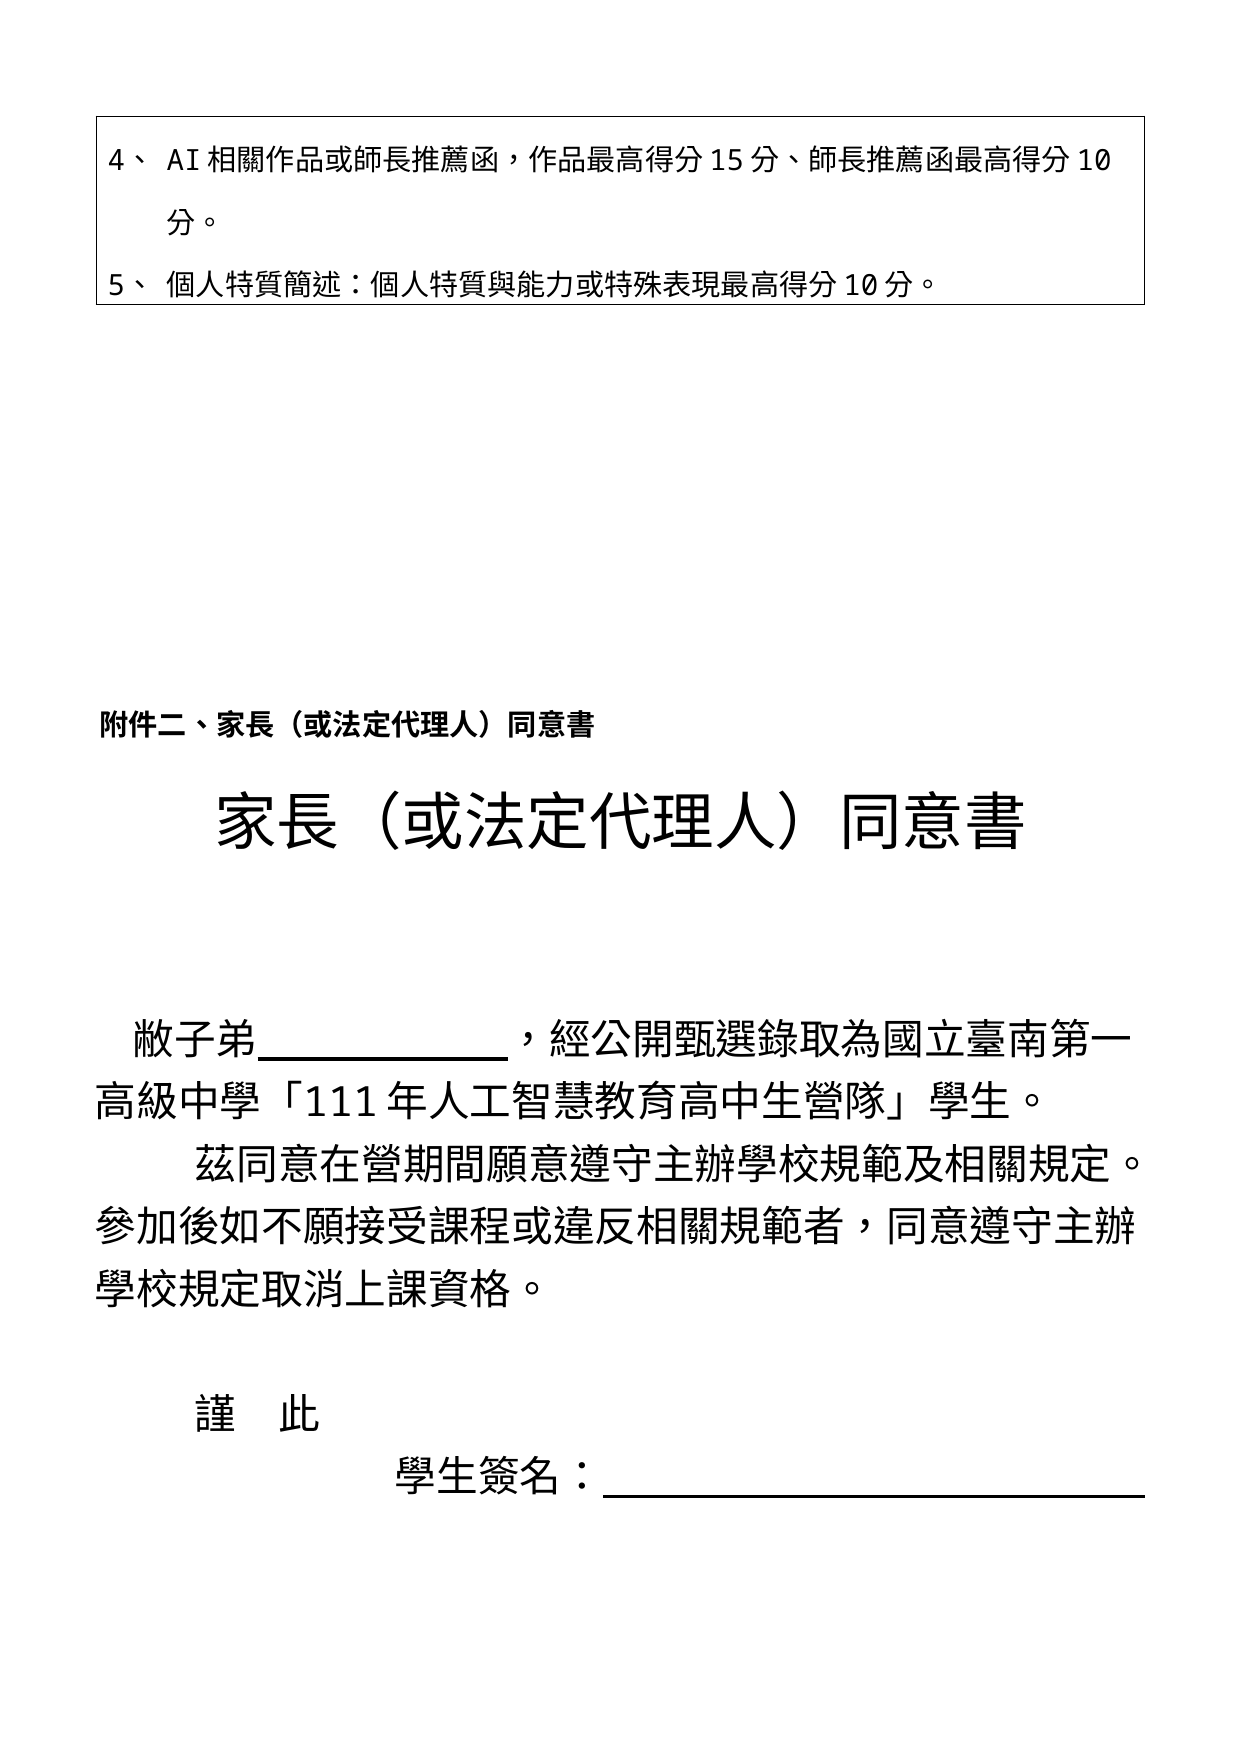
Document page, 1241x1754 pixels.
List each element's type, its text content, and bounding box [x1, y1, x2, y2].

text 茲同意在營期間願意遵守主辦學校規範及相關規定。參加後如不願接受課程或違反相關規範者，同意遵守主辦學校規定取消上課資格。 [94, 1119, 1146, 1307]
text 家長（或法定代理人）同意書 [94, 744, 1146, 869]
text 敝子弟 ，經公開甄選錄取為國立臺南第一高級中學「111年人工智慧教育高中生營隊」學生。 [94, 994, 1146, 1119]
text 謹 此 [94, 1369, 1146, 1432]
table_cell (比分標準說明) 學科能力表現採計數學、物理、資訊三科成績平均 英語能力表現：依各類英檢證照等級對照表給分。 程式語言能力：個人程式語言相關證照、檢定，以最佳成績上傳即可，三件為限。 資料審查範例： 參加國際級競賽獲各類優勝名次或參加國際科技展覽成績優異，獲推薦並持有證明。 參加全國競賽獲各類優勝名次或成績優異，並持有證明。 參加全國中小學科學展覽會、臺灣國際科學展覽會成績優異。 參加其他由中央各級機關或直轄市政府主辦之全國性各項競賽獲各優勝名次。 領有乙級以上技術士證或相當於乙級以上之單一級技術士證（非勞動部核發之技術士證不得報名）。 其他參加國際性特殊技藝技能競賽獲相關競賽優勝名次。 個人程式語言相關證照、檢定通過級別及證明(APCS、奧林匹亞、網際網路程式大賽、黑客松、資訊女捷安等)。 其他與AI或程式語言相關證明。 <各項評分依委員討論標準後審查給分> AI相關作品或師長推薦函，作品最高得分15分、師長推薦函最高得分10分。 個人特質簡述：個人特質與能力或特殊表現最高得分10分。 [97, 117, 1144, 304]
text 附件二、家長（或法定代理人）同意書 [64, 702, 1146, 744]
text 學生簽名： [94, 1432, 1157, 1494]
